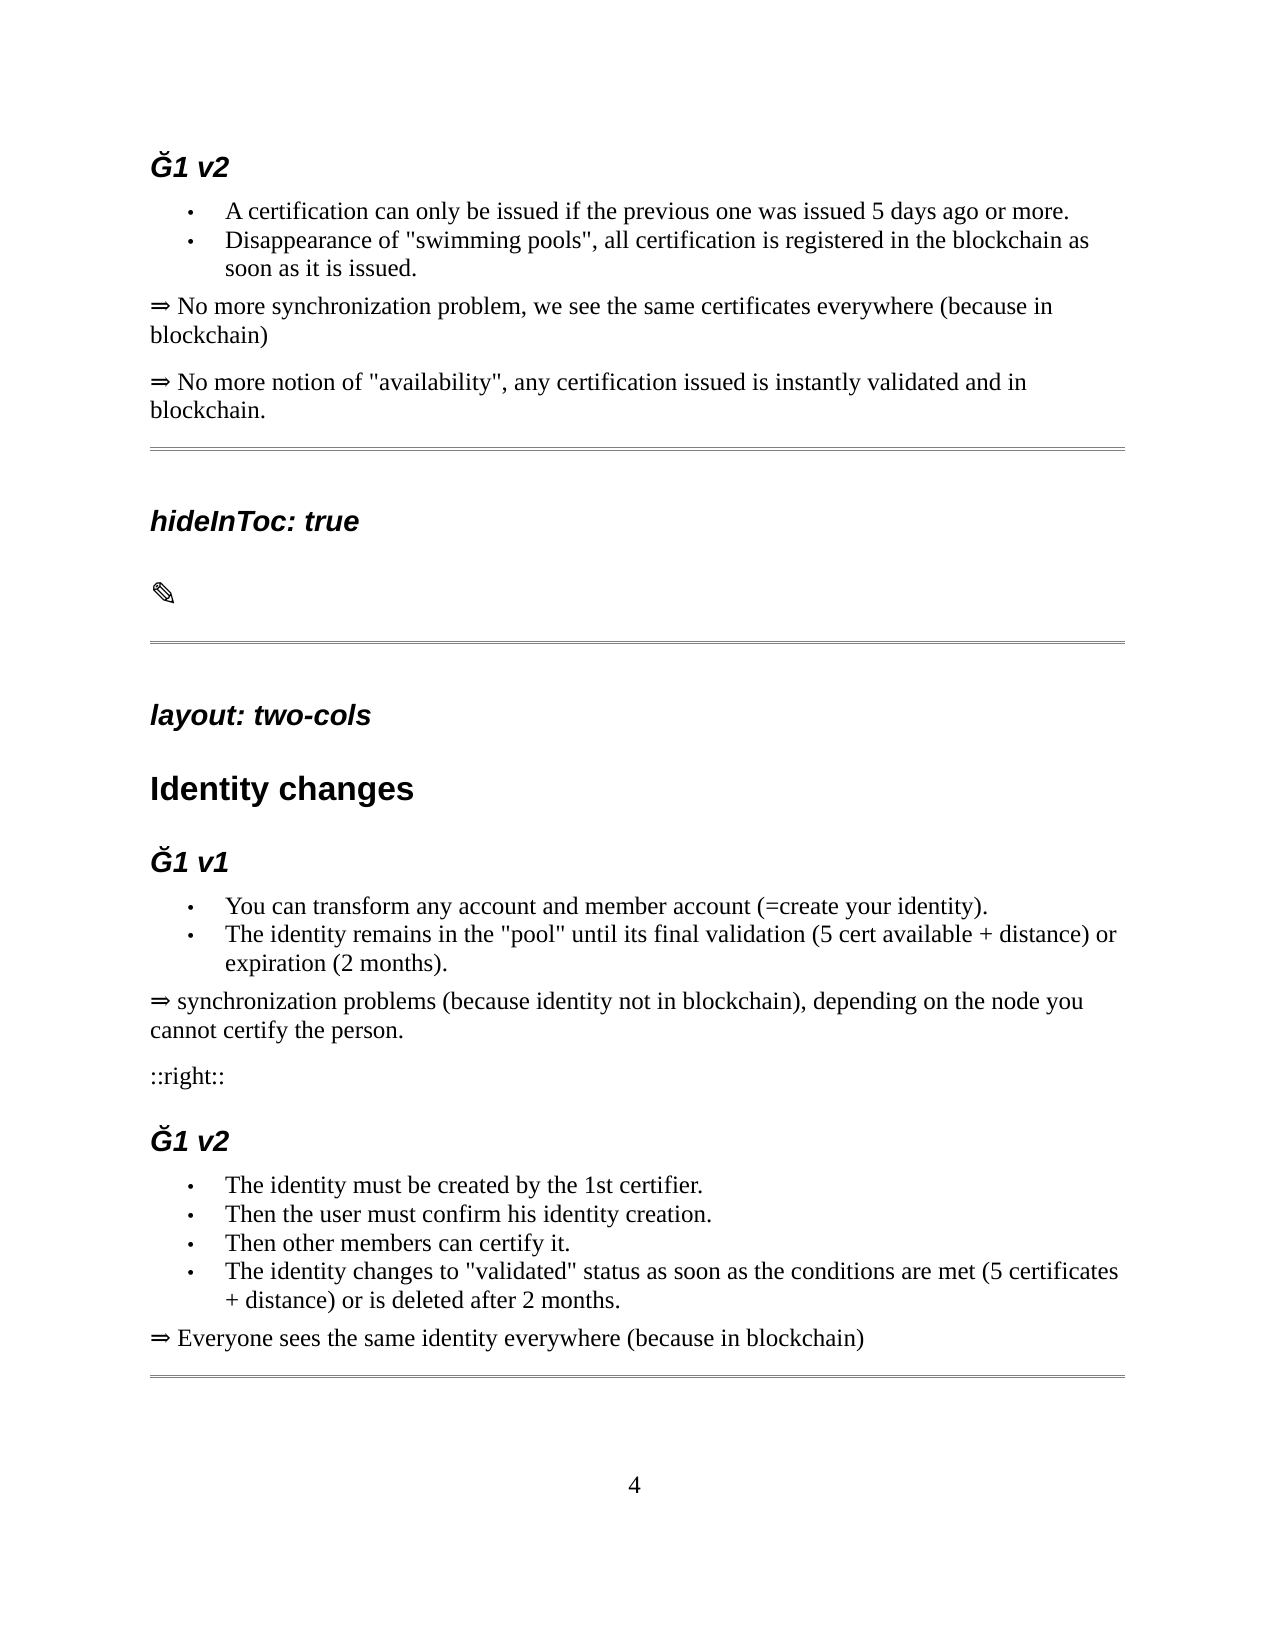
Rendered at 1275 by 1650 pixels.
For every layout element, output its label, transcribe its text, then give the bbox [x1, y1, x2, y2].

list You can transform any account and member account (=create your identity). [187, 891, 1125, 919]
list Then other members can certify it. [187, 1228, 1125, 1256]
text ::right:: [150, 1061, 1125, 1090]
subtitle Ğ1 v2 [150, 1124, 1125, 1158]
text ⇒ No more synchronization problem, we see the same certificates everywhere (because in blockchain) [150, 291, 1125, 349]
list Then the user must confirm his identity creation. [187, 1199, 1125, 1228]
text ⇒ No more notion of "availability", any certification issued is instantly validated and in blockchain. [150, 367, 1125, 424]
subtitle Ğ1 v1 [150, 845, 1125, 878]
subtitle Identity changes [150, 769, 1125, 807]
subtitle Ğ1 v2 [150, 150, 1125, 183]
subtitle hideInToc: true [150, 504, 1125, 538]
list The identity must be created by the 1st certifier. [187, 1170, 1125, 1199]
list The identity changes to "validated" status as soon as the conditions are met (5 certificates + distance) or is deleted after 2 months. [187, 1256, 1125, 1314]
list The identity remains in the "pool" until its final validation (5 cert available + distance) or expiration (2 months). [187, 919, 1125, 977]
text ⇒ Everyone sees the same identity everywhere (because in blockchain) [150, 1323, 1125, 1352]
subtitle layout: two-cols [150, 698, 1125, 731]
list A certification can only be issued if the previous one was issued 5 days ago or more. [187, 196, 1125, 225]
subtitle ✎ [150, 575, 1125, 614]
list Disappearance of "swimming pools", all certification is registered in the blockchain as soon as it is issued. [187, 225, 1125, 282]
text ⇒ synchronization problems (because identity not in blockchain), depending on the node you cannot certify the person. [150, 986, 1125, 1043]
